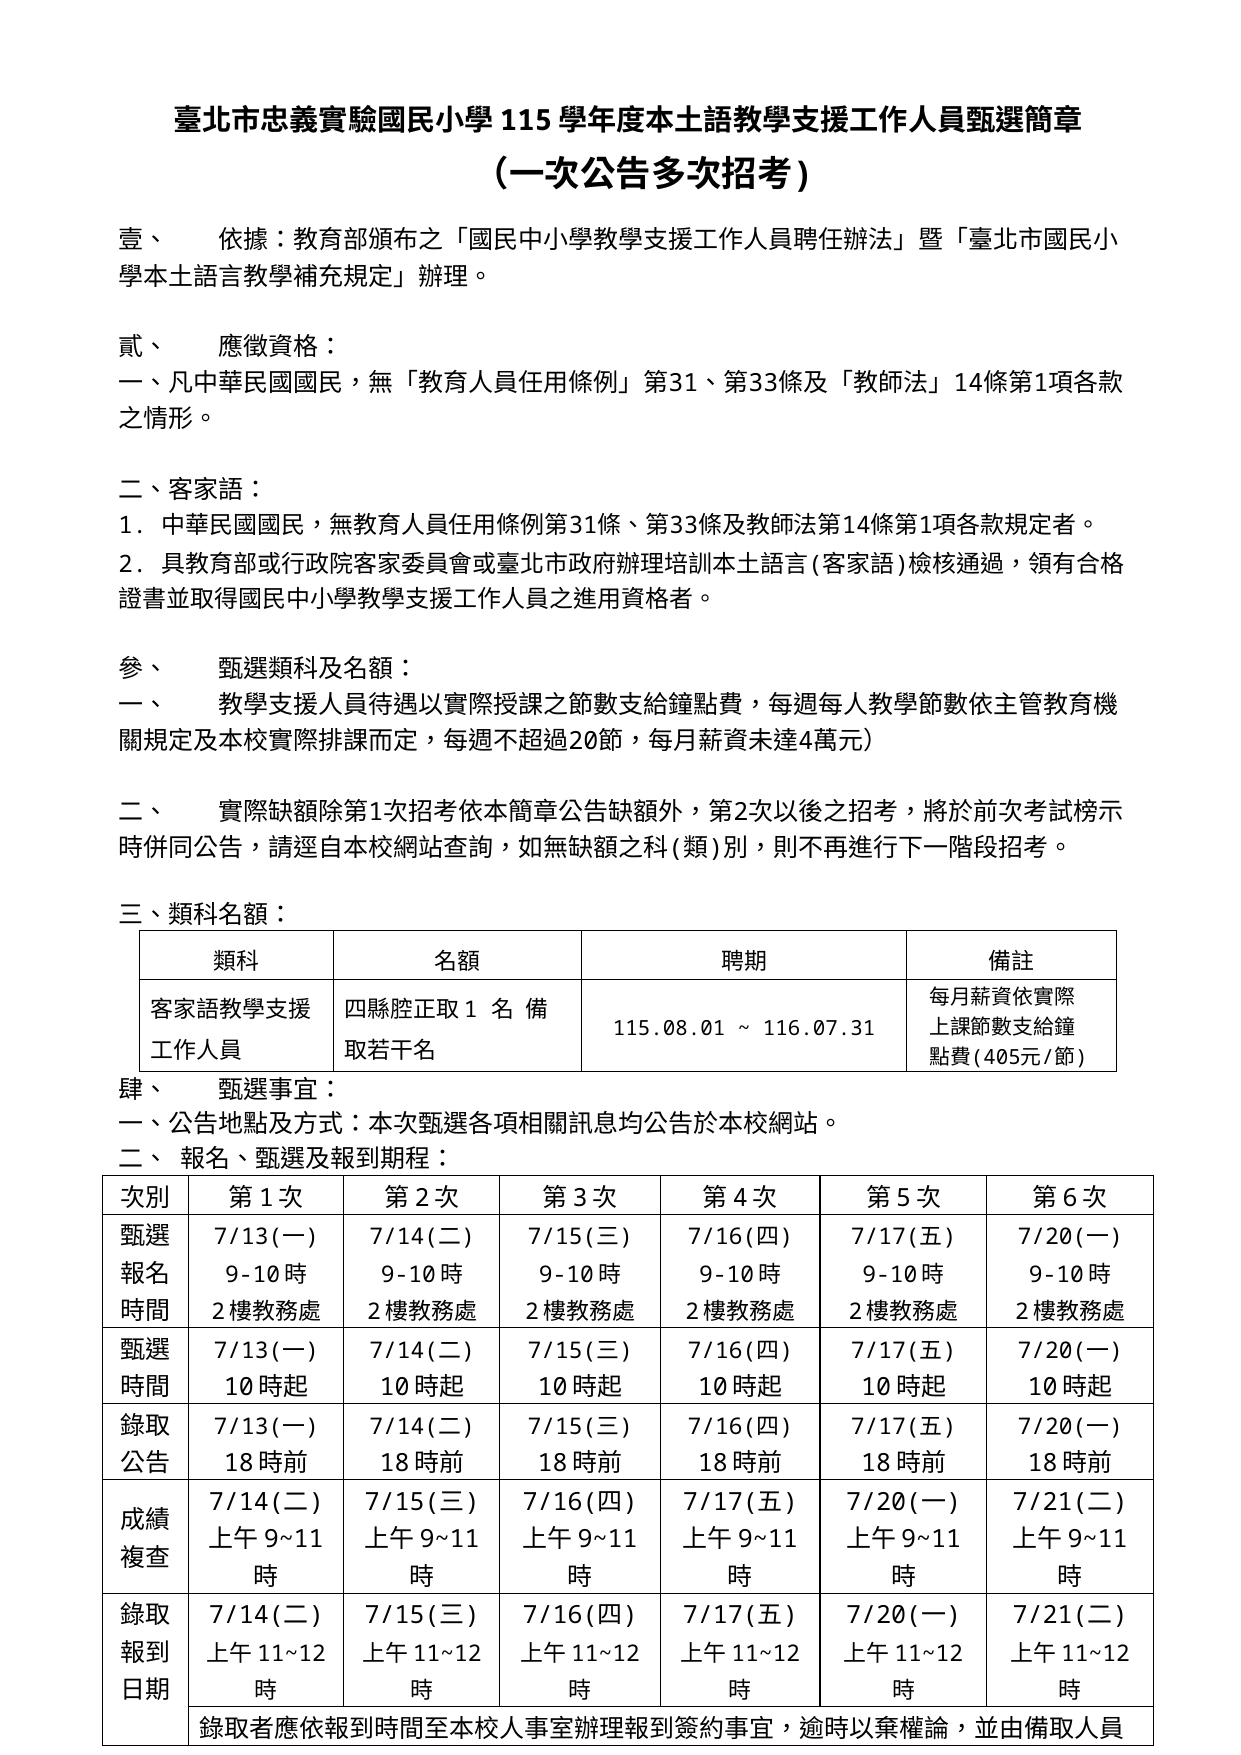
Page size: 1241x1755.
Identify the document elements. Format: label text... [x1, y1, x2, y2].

table_cell 客家語教學支援工作人員 [140, 980, 333, 1071]
table_cell 錄取者應依報到時間至本校人事室辦理報到簽約事宜，逾時以棄權論，並由備取人員 [189, 1707, 1153, 1745]
table_cell 115.08.01 ~ 116.07.31 [582, 980, 906, 1071]
table_cell 7/16(四) 上午9~11時 [500, 1480, 660, 1593]
table_header 第2次 [344, 1176, 499, 1213]
text 三、類科名額： [118, 897, 1137, 930]
text 二、客家語： [118, 469, 1137, 506]
text 參、 甄選類科及名額： [118, 648, 1137, 684]
table_cell 7/17(五) 上午11~12時 [661, 1594, 819, 1706]
table_cell 7/21(二) 上午11~12時 [987, 1594, 1153, 1706]
table_header 第6次 [987, 1176, 1153, 1213]
table_cell 成績複查 [103, 1480, 188, 1593]
table_cell 7/20(一) 10時起 [987, 1328, 1153, 1403]
table_cell 7/13(一) 18時前 [189, 1404, 343, 1479]
table_cell 7/21(二) 上午9~11時 [987, 1480, 1153, 1593]
table_cell 7/15(三) 上午9~11時 [344, 1480, 499, 1593]
table_header 聘期 [582, 931, 906, 979]
text 2. 具教育部或行政院客家委員會或臺北市政府辦理培訓本土語言(客家語)檢核通過，領有合格證書並取得國民中小學教學支援工作人員之進用資格者。 [118, 545, 1137, 614]
table_cell 7/17(五) 10時起 [821, 1328, 986, 1403]
table_cell 甄選報名時間 [103, 1215, 188, 1327]
table_cell [907, 980, 918, 1071]
table_cell [1105, 980, 1116, 1071]
table_cell 7/17(五) 9-10時 2樓教務處 [821, 1215, 986, 1327]
table_cell 7/13(一) 9-10時 2樓教務處 [189, 1215, 343, 1327]
text 二、 報名、甄選及報到期程： [118, 1139, 1137, 1175]
text （一次公告多次招考) [118, 153, 1169, 195]
table_header 第5次 [821, 1176, 986, 1213]
table_cell 7/20(一) 9-10時 2樓教務處 [987, 1215, 1153, 1327]
table_cell 7/20(一) 18時前 [987, 1404, 1153, 1479]
text 一、公告地點及方式：本次甄選各項相關訊息均公告於本校網站。 [118, 1105, 1139, 1139]
text 貳、 應徵資格： [118, 326, 1137, 363]
table_cell 7/17(五) 上午9~11時 [661, 1480, 819, 1593]
table_cell 7/16(四) 18時前 [661, 1404, 819, 1479]
table_cell 7/14(二) 18時前 [344, 1404, 499, 1479]
table_header 每月薪資依實際上課節數支給鐘點費(405元/節) [918, 980, 1105, 1071]
text 一、 教學支援人員待遇以實際授課之節數支給鐘點費，每週每人教學節數依主管教育機關規定及本校實際排課而定，每週不超過20節，每月薪資未達4萬元） [118, 684, 1137, 757]
table_header 第3次 [500, 1176, 660, 1213]
table_cell 四縣腔正取1 名 備取若干名 [334, 980, 581, 1071]
table_cell 錄取公告 [103, 1404, 188, 1479]
table_cell 7/20(一) 上午11~12時 [821, 1594, 986, 1706]
table_cell 7/16(四) 上午11~12時 [500, 1594, 660, 1706]
table_cell 7/20(一) 上午9~11時 [821, 1480, 986, 1593]
table_header 次別 [103, 1176, 188, 1213]
text 二、 實際缺額除第1次招考依本簡章公告缺額外，第2次以後之招考，將於前次考試榜示時併同公告，請逕自本校網站查詢，如無缺額之科(類)別，則不再進行下一階段招考。 [118, 791, 1137, 863]
table_cell 錄取 報到日期 [103, 1594, 188, 1745]
table_cell 7/17(五) 18時前 [821, 1404, 986, 1479]
text 一、凡中華民國國民，無「教育人員任用條例」第31、第33條及「教師法」14條第1項各款之情形。 [118, 363, 1137, 435]
table_header 第1次 [189, 1176, 343, 1213]
table_cell 7/15(三) 18時前 [500, 1404, 660, 1479]
table_header 名額 [334, 931, 581, 979]
table_cell 7/14(二) 上午9~11時 [189, 1480, 343, 1593]
list 甄選事宜： [118, 1072, 1139, 1105]
table_header 類科 [140, 931, 333, 979]
text 臺北市忠義實驗國民小學115學年度本土語教學支援工作人員甄選簡章 [118, 89, 1137, 141]
table_cell 7/14(二) 上午11~12時 [189, 1594, 343, 1706]
table_cell 7/16(四) 10時起 [661, 1328, 819, 1403]
table_cell 7/13(一) 10時起 [189, 1328, 343, 1403]
table_cell 7/15(三) 上午11~12時 [344, 1594, 499, 1706]
table_cell 7/14(二) 10時起 [344, 1328, 499, 1403]
table_cell 7/14(二) 9-10時 2樓教務處 [344, 1215, 499, 1327]
table_header 第4次 [661, 1176, 819, 1213]
table_cell 7/15(三) 10時起 [500, 1328, 660, 1403]
table_cell 甄選時間 [103, 1328, 188, 1403]
text 壹、 依據：教育部頒布之「國民中小學教學支援工作人員聘任辦法」暨「臺北市國民小學本土語言教學補充規定」辦理。 [118, 220, 1137, 292]
text 1. 中華民國國民，無教育人員任用條例第31條、第33條及教師法第14條第1項各款規定者。 [118, 506, 1137, 540]
table_cell 7/16(四) 9-10時 2樓教務處 [661, 1215, 819, 1327]
table_cell 7/15(三) 9-10時 2樓教務處 [500, 1215, 660, 1327]
table_header 備註 [907, 931, 1116, 979]
